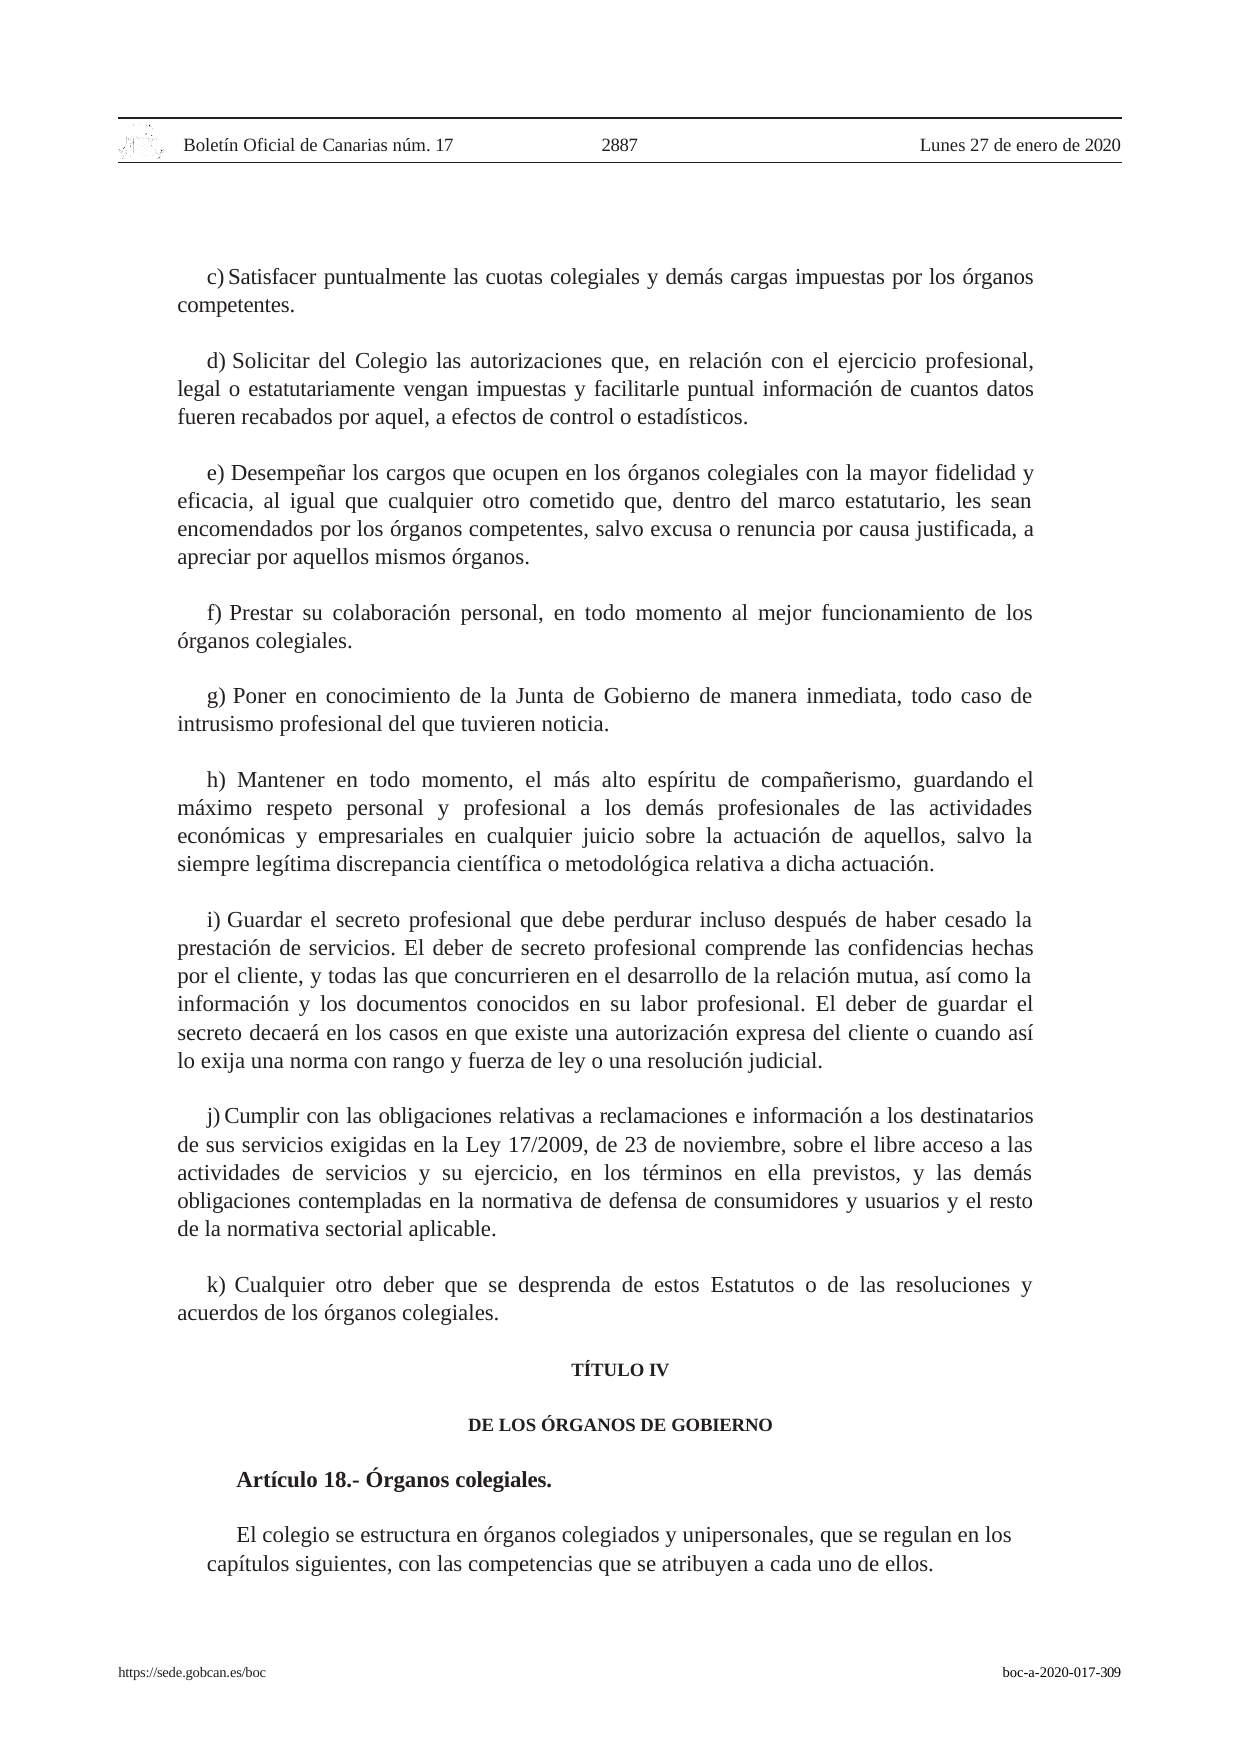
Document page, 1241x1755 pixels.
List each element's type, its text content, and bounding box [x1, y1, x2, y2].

list Guardar el secreto profesional que debe perdurar incluso después de haber cesado la prestación de servicios. El deber de secreto profesional comprende las confidencias hechas por el cliente, y todas las que concurrieren en el desarrollo de la relación mutua, así como la información y los documentos conocidos en su labor profesional. El deber de guardar el secreto decaerá en los casos en que existe una autorización expresa del cliente o cuando así lo exija una norma con rango y fuerza de ley o una resolución judicial. [177, 906, 1034, 1073]
list Prestar su colaboración personal, en todo momento al mejor funcionamiento de los órganos colegiales. [177, 599, 1034, 653]
text DE LOS ÓRGANOS DE GOBIERNO [307, 1414, 933, 1436]
text El colegio se estructura en órganos colegiados y unipersonales, que se regulan en los capítulos siguientes, con las competencias que se atribuyen a cada uno de ellos. [207, 1522, 1063, 1576]
list Mantener en todo momento, el más alto espíritu de compañerismo, guardando el máximo respeto personal y profesional a los demás profesionales de las actividades económicas y empresariales en cualquier juicio sobre la actuación de aquellos, salvo la siempre legítima discrepancia científica o metodológica relativa a dicha actuación. [177, 766, 1034, 877]
list Poner en conocimiento de la Junta de Gobierno de manera inmediata, todo caso de intrusismo profesional del que tuvieren noticia. [177, 682, 1034, 737]
list Desempeñar los cargos que ocupen en los órganos colegiales con la mayor fidelidad y eficacia, al igual que cualquier otro cometido que, dentro del marco estatutario, les sean encomendados por los órganos competentes, salvo excusa o renuncia por causa justificada, a apreciar por aquellos mismos órganos. [177, 459, 1034, 569]
list Cumplir con las obligaciones relativas a reclamaciones e información a los destinatarios de sus servicios exigidas en la Ley 17/2009, de 23 de noviembre, sobre el libre acceso a las actividades de servicios y su ejercicio, en los términos en ella previstos, y las demás obligaciones contempladas en la normativa de defensa de consumidores y usuarios y el resto de la normativa sectorial aplicable. [177, 1103, 1034, 1241]
subtitle Artículo 18.- Órganos colegiales. [236, 1466, 1063, 1492]
list Solicitar del Colegio las autorizaciones que, en relación con el ejercicio profesional, legal o estatutariamente vengan impuestas y facilitarle puntual información de cuantos datos fueren recabados por aquel, a efectos de control o estadísticos. [177, 347, 1034, 429]
list Cualquier otro deber que se desprenda de estos Estatutos o de las resoluciones y acuerdos de los órganos colegiales. [177, 1271, 1034, 1325]
text TÍTULO IV [308, 1358, 933, 1380]
list Satisfacer puntualmente las cuotas colegiales y demás cargas impuestas por los órganos competentes. [177, 263, 1034, 318]
